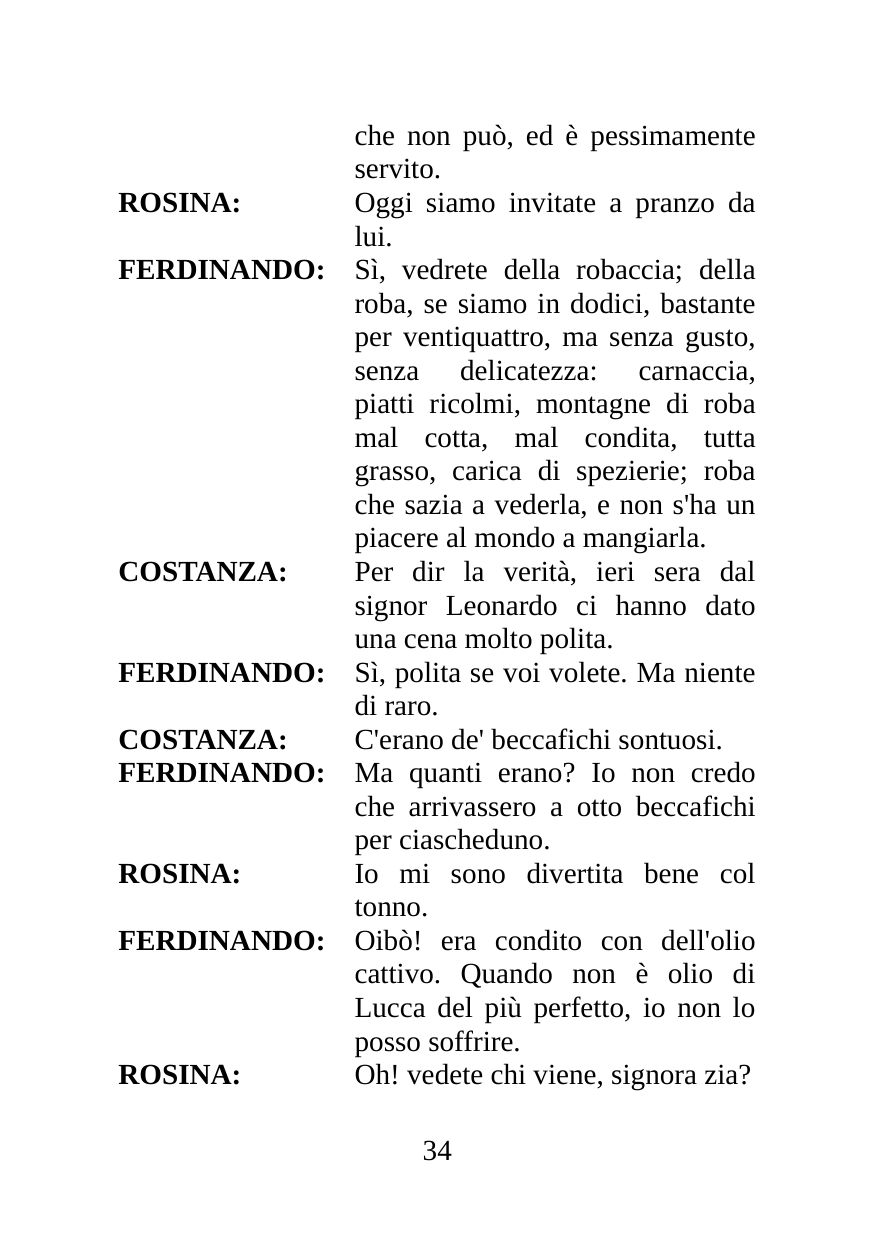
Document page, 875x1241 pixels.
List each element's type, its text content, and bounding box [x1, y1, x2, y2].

text FERDINANDO: Ma quanti erano? Io non credo che arrivassero a otto beccafichi per ciascheduno. [118, 755, 756, 856]
text ROSINA: Oh! vedete chi viene, signora zia? [118, 1057, 756, 1091]
text COSTANZA: C'erano de' beccafichi sontuosi. [118, 722, 756, 755]
text che non può, ed è pessimamente servito. [118, 118, 756, 185]
text FERDINANDO: Sì, polita se voi volete. Ma niente di raro. [118, 655, 756, 722]
text COSTANZA: Per dir la verità, ieri sera dal signor Leonardo ci hanno dato una cena molto polita. [118, 554, 756, 655]
text FERDINANDO: Sì, vedrete della robaccia; della roba, se siamo in dodici, bastante per ventiquattro, ma senza gusto, senza delicatezza: carnaccia, piatti ricolmi, montagne di roba mal cotta, mal condita, tutta grasso, carica di spezierie; roba che sazia a vederla, e non s'ha un piacere al mondo a mangiarla. [118, 252, 756, 554]
text FERDINANDO: Oibò! era condito con dell'olio cattivo. Quando non è olio di Lucca del più perfetto, io non lo posso soffrire. [118, 923, 756, 1057]
text ROSINA: Oggi siamo invitate a pranzo da lui. [118, 185, 756, 252]
text ROSINA: Io mi sono divertita bene col tonno. [118, 856, 756, 923]
